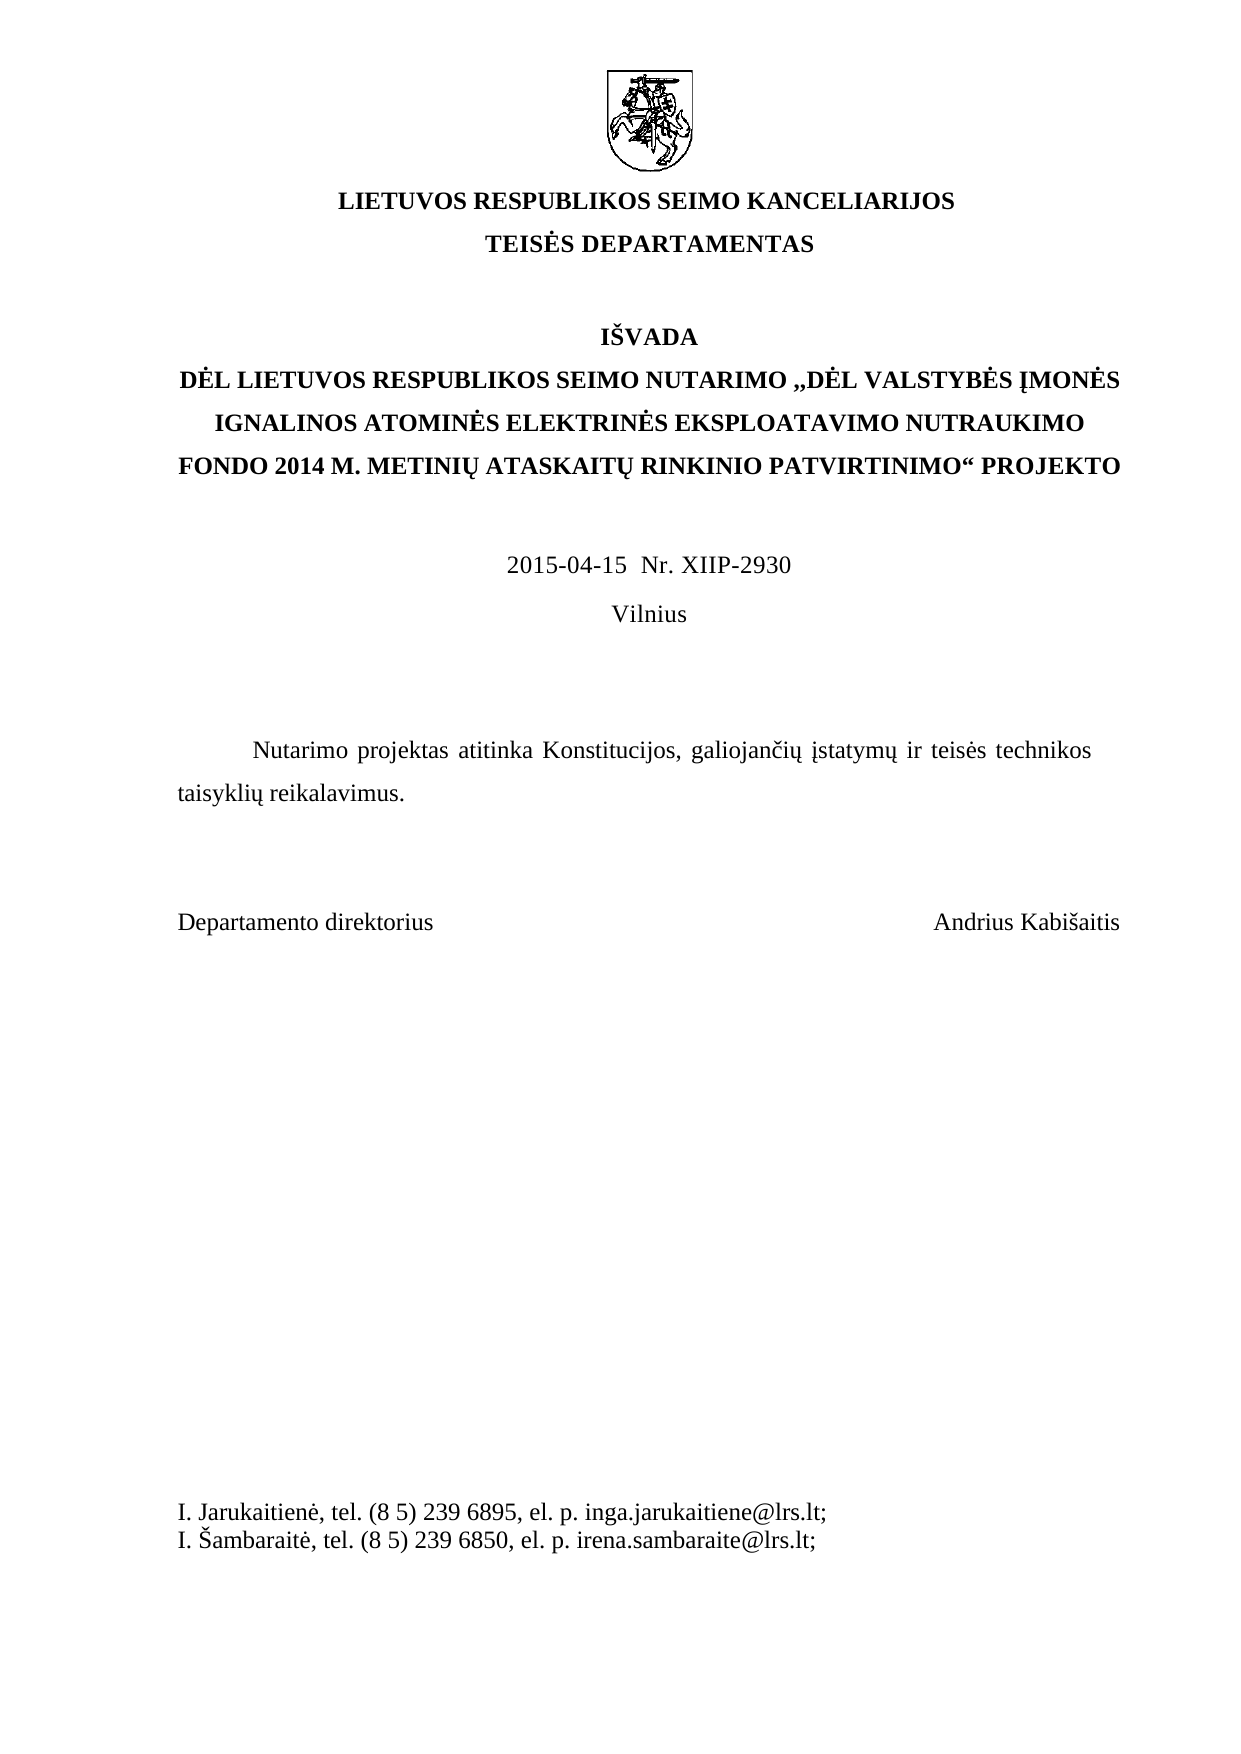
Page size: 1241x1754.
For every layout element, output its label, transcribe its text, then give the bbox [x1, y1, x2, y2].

text I. Jarukaitienė, tel. (8 5) 239 6895, el. p. inga.jarukaitiene@lrs.lt; [177, 1497, 1122, 1526]
text DĖL LIETUVOS RESPUBLIKOS SEIMO NUTARIMO ,,DĖL valstybės įmonės ignalinos atominės elektrinės eksploatavimo nutraukimo fondo 2014 m. metinių ataskaitų rinkinio PATVIRTINIMO“ PROJEKTO [177, 365, 1122, 480]
text I. Šambaraitė, tel. (8 5) 239 6850, el. p. irena.sambaraite@lrs.lt; [177, 1526, 1122, 1554]
text IŠVADA [177, 322, 1121, 351]
text Departamento direktorius Andrius Kabišaitis [177, 907, 1122, 936]
text 2015-04-15 Nr. XIIP-2930 [177, 550, 1121, 579]
text Nutarimo projektas atitinka Konstitucijos, galiojančių įstatymų ir teisės technikos taisyklių reikalavimus. [177, 735, 1093, 807]
text LIETUVOS RESPUBLIKOS SEIMO KANCELIARIJOS TEISĖS DEPARTAMENTAS [177, 186, 1122, 258]
text Vilnius [177, 599, 1121, 628]
